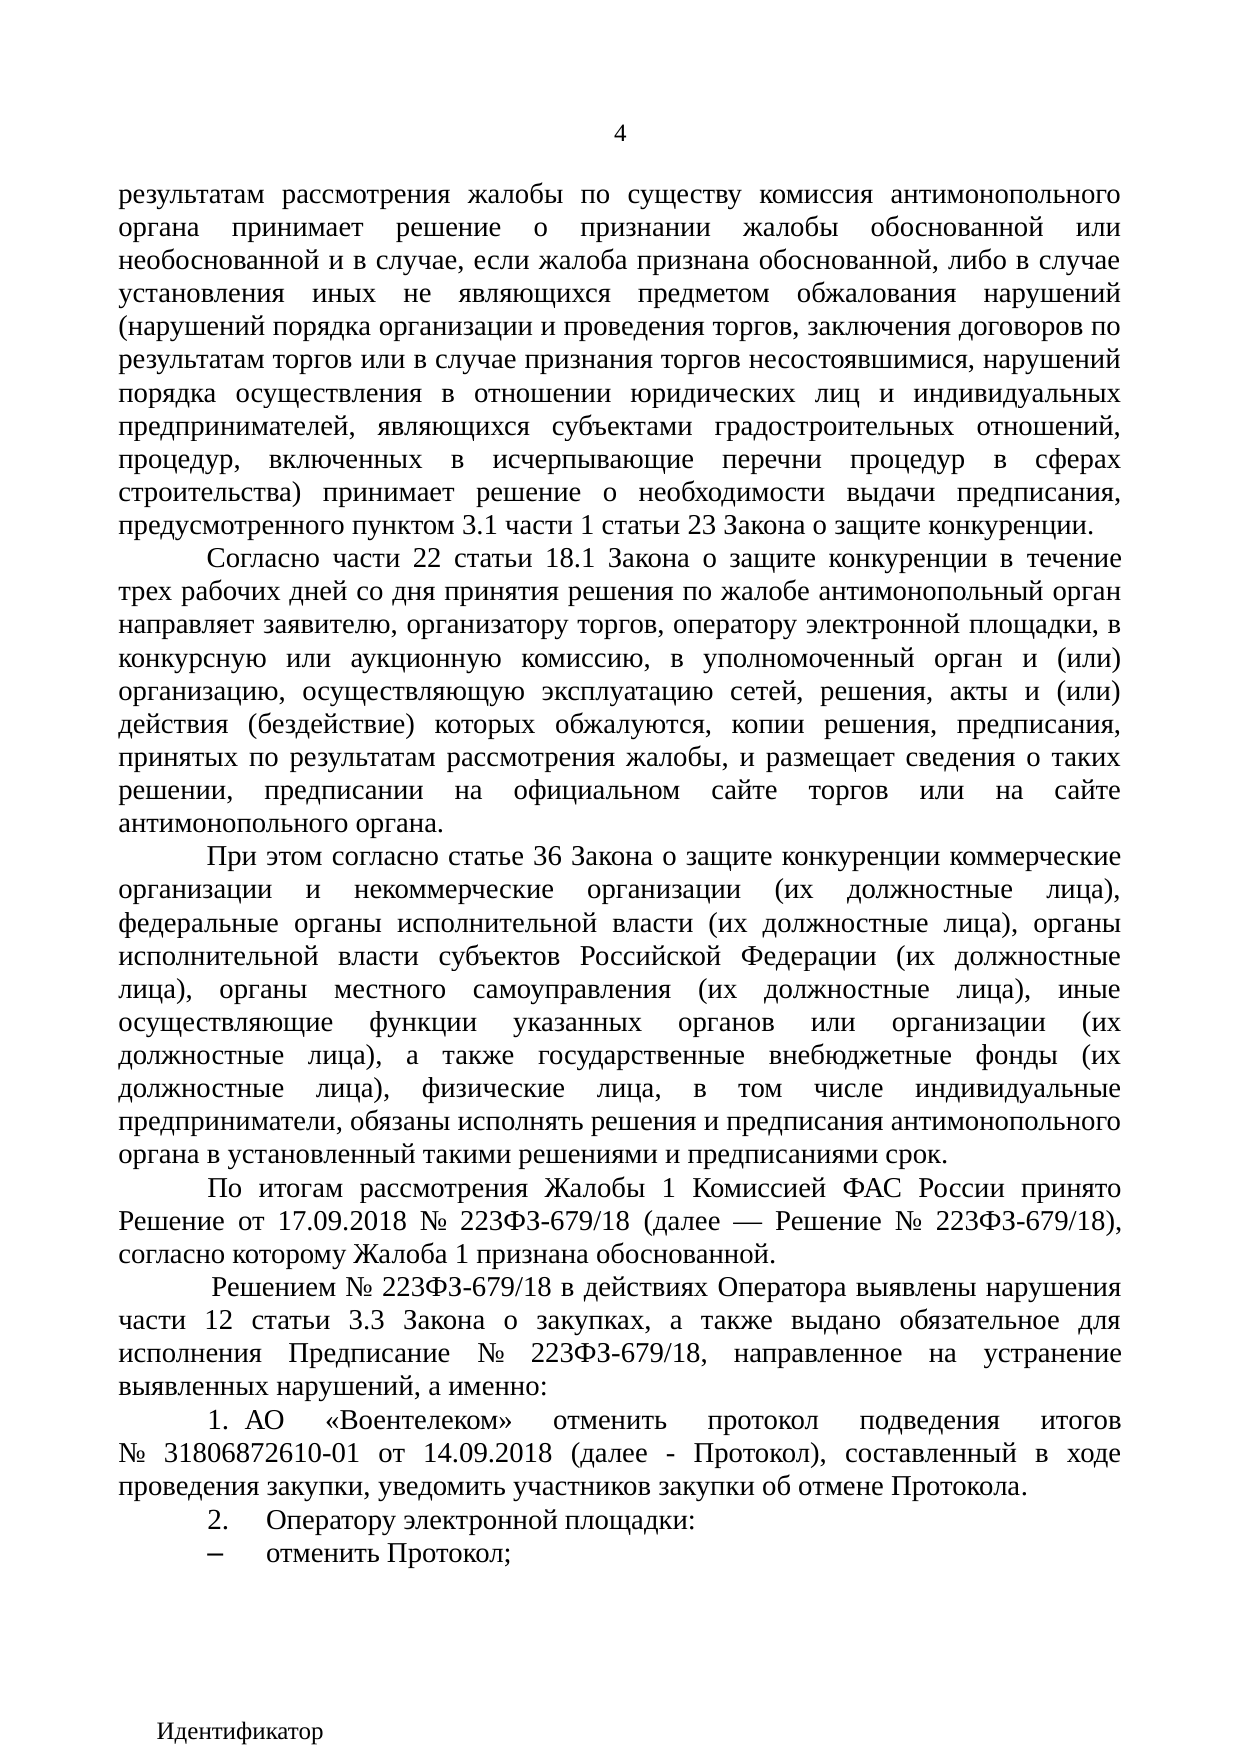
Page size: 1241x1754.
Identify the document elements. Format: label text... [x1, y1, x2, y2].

text Решением № 223ФЗ-679/18 в действиях Оператора выявлены нарушения части 12 статьи 3.3 Закона о закупках, а также выдано обязательное для исполнения Предписание № 223ФЗ-679/18, направленное на устранение выявленных нарушений, а именно: [118, 1269, 1122, 1402]
text результатам рассмотрения жалобы по существу комиссия антимонопольного органа принимает решение о признании жалобы обоснованной или необоснованной и в случае, если жалоба признана обоснованной, либо в случае установления иных не являющихся предметом обжалования нарушений (нарушений порядка организации и проведения торгов, заключения договоров по результатам торгов или в случае признания торгов несостоявшимися, нарушений порядка осуществления в отношении юридических лиц и индивидуальных предпринимателей, являющихся субъектами градостроительных отношений, процедур, включенных в исчерпывающие перечни процедур в сферах строительства) принимает решение о необходимости выдачи предписания, предусмотренного пунктом 3.1 части 1 статьи 23 Закона о защите конкуренции. [118, 176, 1122, 541]
list отменить Протокол; [118, 1535, 1122, 1568]
list АО «Воентелеком» отменить протокол подведения итогов № 31806872610-01 от 14.09.2018 (далее - Протокол), составленный в ходе проведения закупки, уведомить участников закупки об отмене Протокола. [118, 1402, 1122, 1502]
text По итогам рассмотрения Жалобы 1 Комиссией ФАС России принято Решение от 17.09.2018 № 223ФЗ-679/18 (далее — Решение № 223ФЗ-679/18), согласно которому Жалоба 1 признана обоснованной. [118, 1170, 1122, 1269]
list Оператору электронной площадки: [118, 1502, 1122, 1535]
text Согласно части 22 статьи 18.1 Закона о защите конкуренции в течение трех рабочих дней со дня принятия решения по жалобе антимонопольный орган направляет заявителю, организатору торгов, оператору электронной площадки, в конкурсную или аукционную комиссию, в уполномоченный орган и (или) организацию, осуществляющую эксплуатацию сетей, решения, акты и (или) действия (бездействие) которых обжалуются, копии решения, предписания, принятых по результатам рассмотрения жалобы, и размещает сведения о таких решении, предписании на официальном сайте торгов или на сайте антимонопольного органа. [118, 541, 1122, 839]
text При этом согласно статье 36 Закона о защите конкуренции коммерческие организации и некоммерческие организации (их должностные лица), федеральные органы исполнительной власти (их должностные лица), органы исполнительной власти субъектов Российской Федерации (их должностные лица), органы местного самоуправления (их должностные лица), иные осуществляющие функции указанных органов или организации (их должностные лица), а также государственные внебюджетные фонды (их должностные лица), физические лица, в том числе индивидуальные предприниматели, обязаны исполнять решения и предписания антимонопольного органа в установленный такими решениями и предписаниями срок. [118, 839, 1122, 1170]
